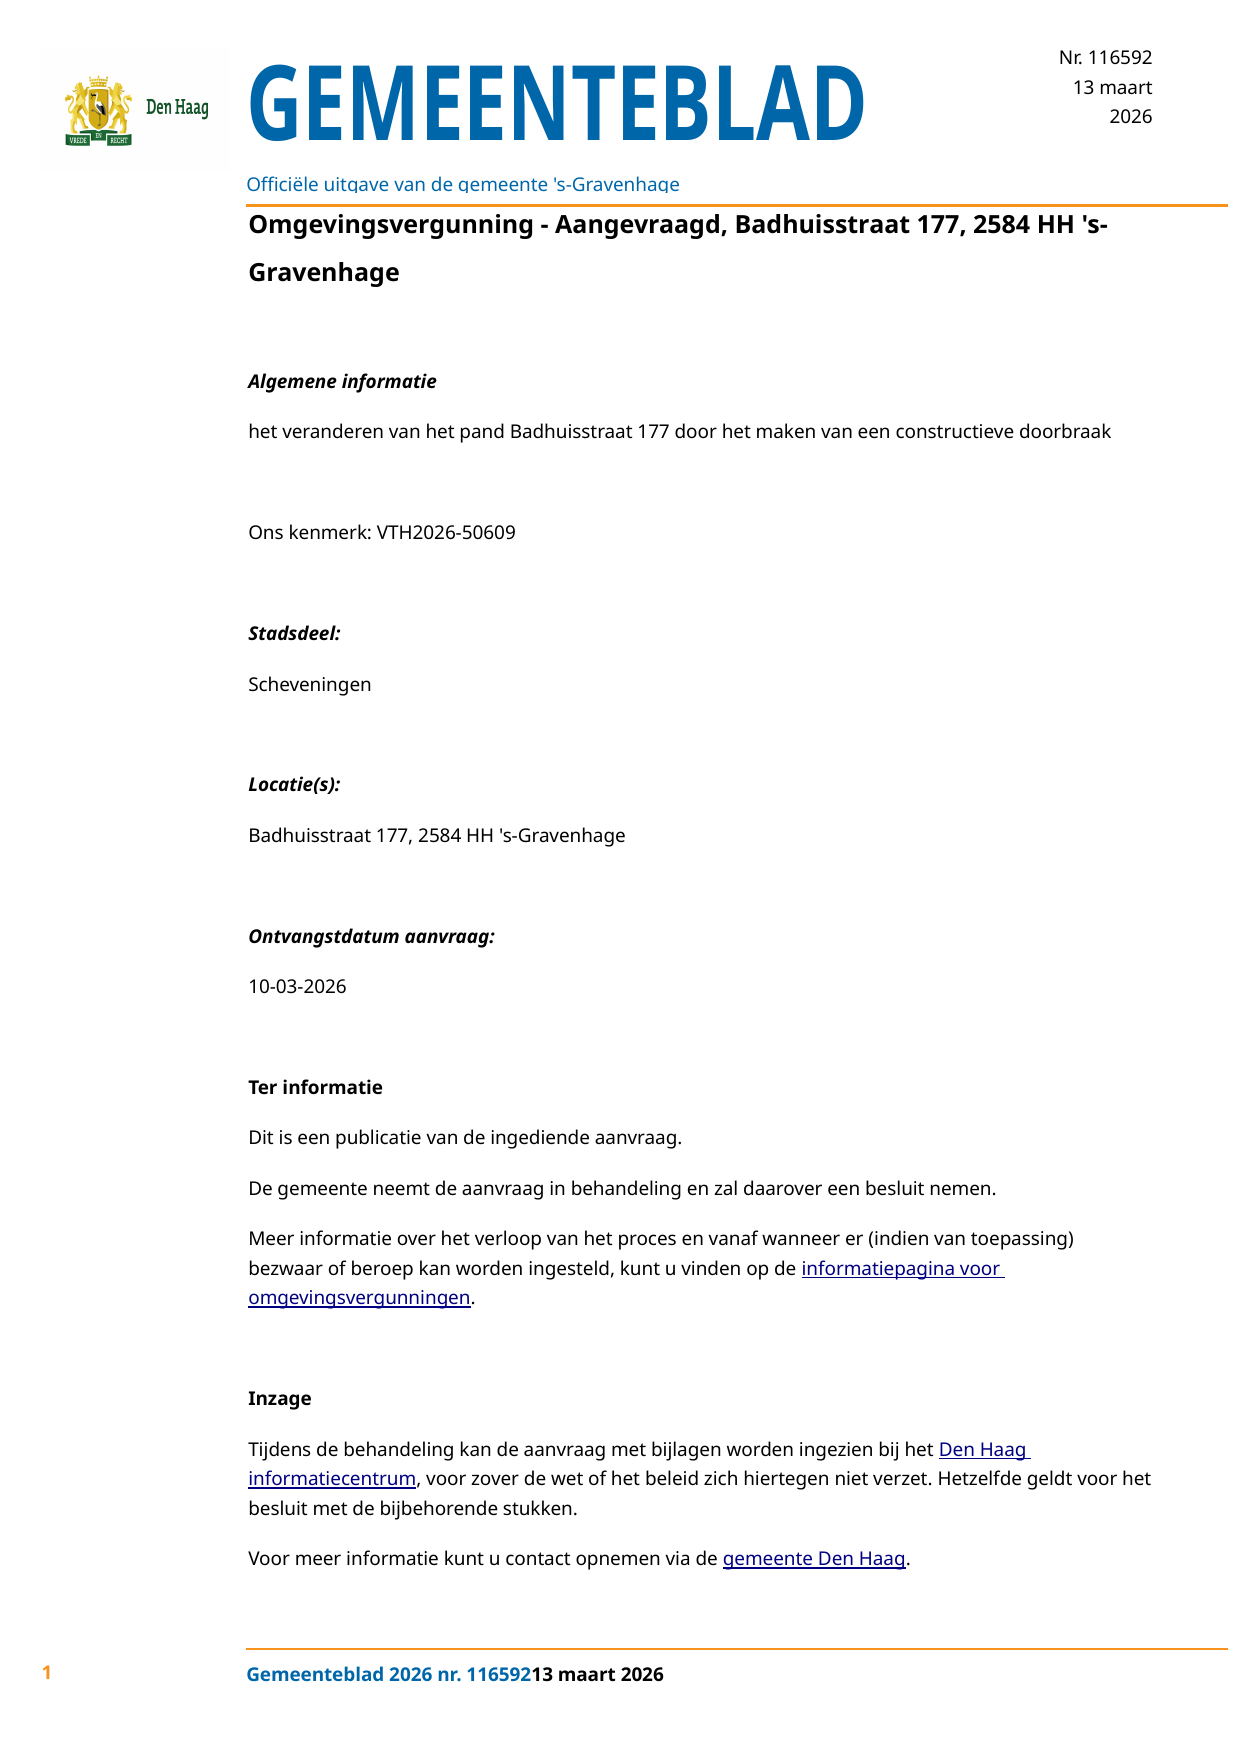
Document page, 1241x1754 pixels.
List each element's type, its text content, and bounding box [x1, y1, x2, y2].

text Tijdens de behandeling kan de aanvraag met bijlagen worden ingezien bij het Den Haag informatiecentrum, voor zover de wet of het beleid zich hiertegen niet verzet. Hetzelfde geldt voor het besluit met de bijbehorende stukken. [248, 1436, 1152, 1521]
text Stadsdeel: [248, 620, 1152, 646]
text Locatie(s): [248, 772, 1152, 797]
text De gemeente neemt de aanvraag in behandeling en zal daarover een besluit nemen. [248, 1175, 1152, 1201]
text Voor meer informatie kunt u contact opnemen via de gemeente Den Haag. [248, 1545, 1152, 1571]
text Ons kenmerk: VTH2026-50609 [248, 519, 1152, 545]
text 10-03-2026 [248, 973, 1152, 999]
text Inzage [248, 1385, 1152, 1411]
text Algemene informatie [248, 368, 1152, 394]
text Ontvangstdatum aanvraag: [248, 923, 1152, 949]
text Badhuisstraat 177, 2584 HH 's-Gravenhage [248, 822, 1152, 848]
text Meer informatie over het verloop van het proces en vanaf wanneer er (indien van toepassing) bezwaar of beroep kan worden ingesteld, kunt u vinden op de informatiepagina voor omgevingsvergunningen. [248, 1225, 1152, 1310]
picture [41, 47, 231, 172]
text het veranderen van het pand Badhuisstraat 177 door het maken van een constructieve doorbraak [248, 419, 1152, 444]
text Dit is een publicatie van de ingediende aanvraag. [248, 1124, 1152, 1150]
text Ter informatie [248, 1074, 1152, 1100]
text Scheveningen [248, 671, 1152, 697]
text Omgevingsvergunning - Aangevraagd, Badhuisstraat 177, 2584 HH 's-Gravenhage [248, 207, 1152, 288]
